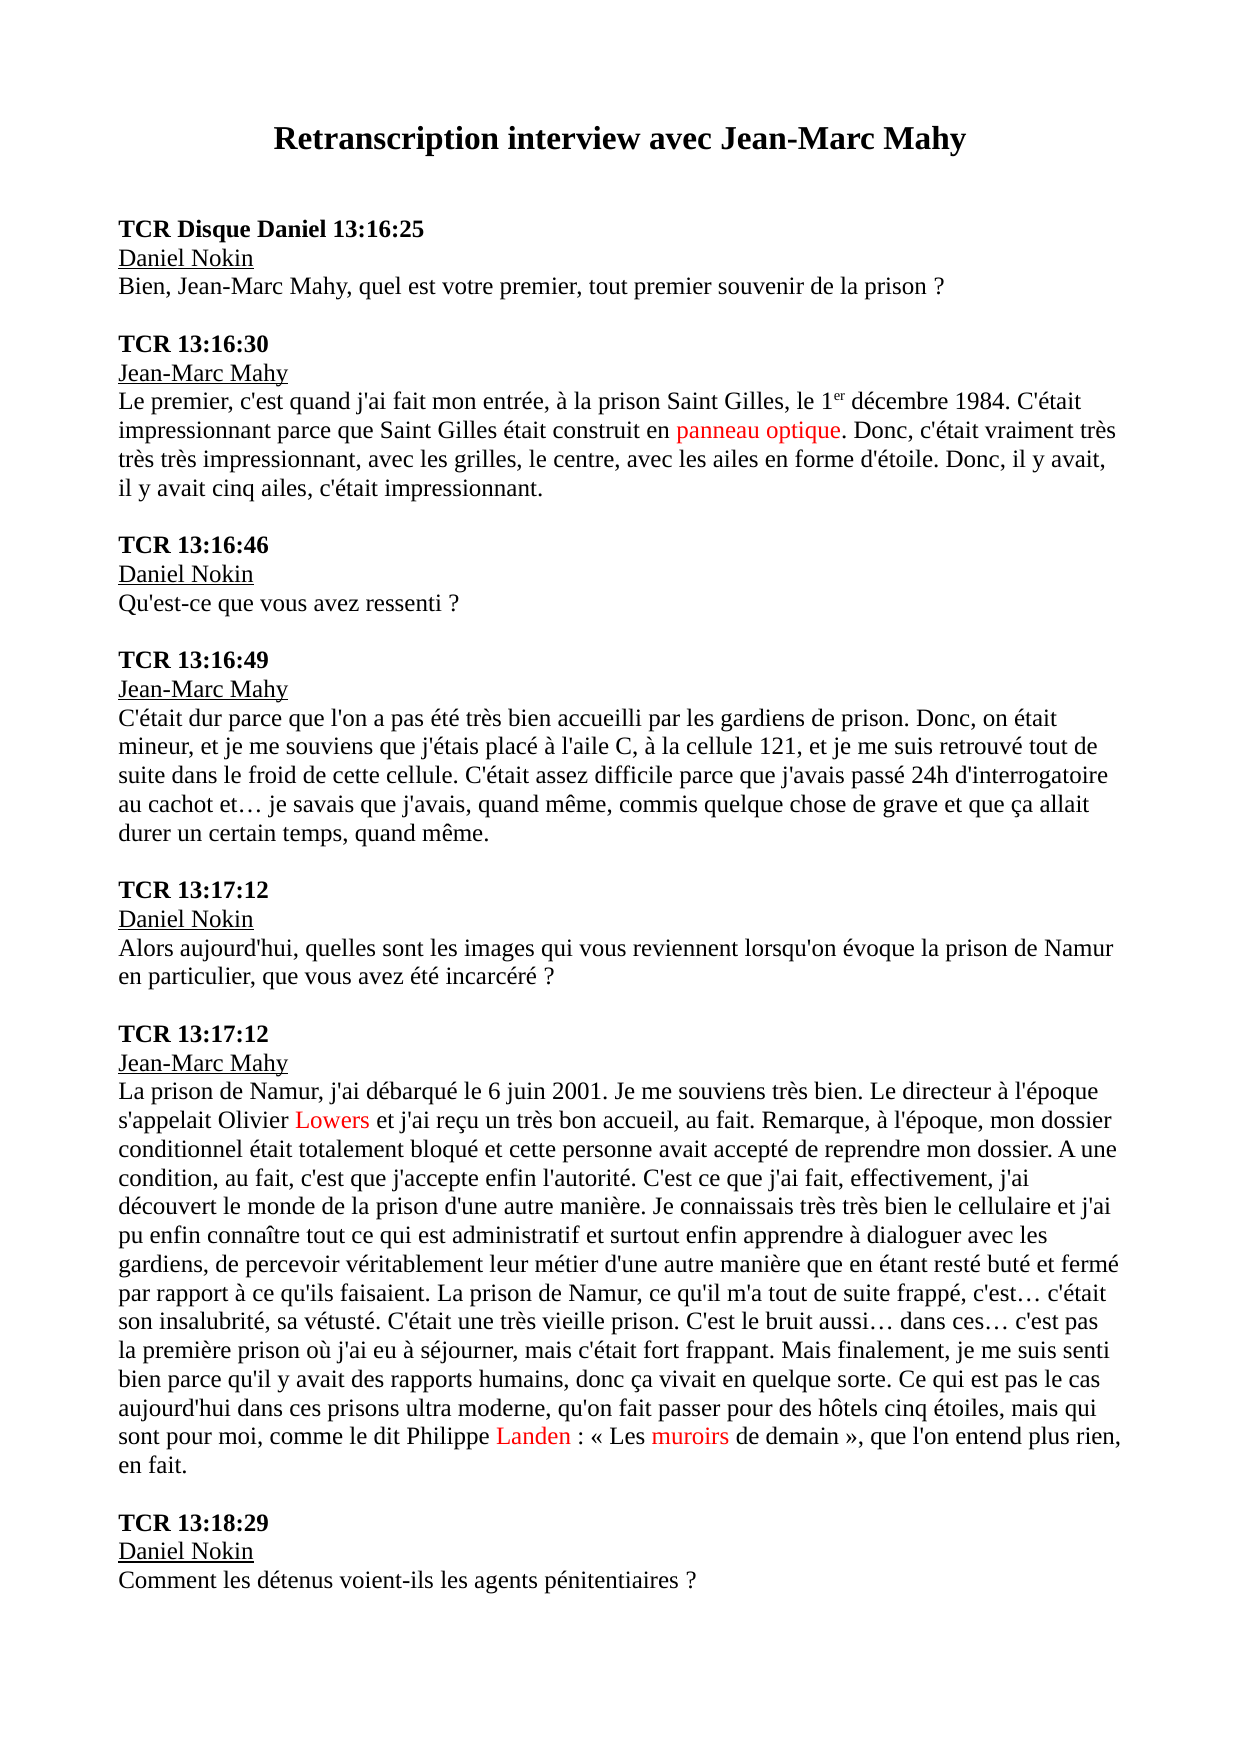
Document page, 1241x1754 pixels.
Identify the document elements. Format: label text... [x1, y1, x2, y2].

text TCR 13:16:30 [118, 329, 1122, 358]
text Comment les détenus voient-ils les agents pénitentiaires ? [118, 1565, 1122, 1594]
text TCR Disque Daniel 13:16:25 [118, 214, 1122, 243]
text La prison de Namur, j'ai débarqué le 6 juin 2001. Je me souviens très bien. Le directeur à l'époque s'appelait Olivier Lowers et j'ai reçu un très bon accueil, au fait. Remarque, à l'époque, mon dossier conditionnel était totalement bloqué et cette personne avait accepté de reprendre mon dossier. A une condition, au fait, c'est que j'accepte enfin l'autorité. C'est ce que j'ai fait, effectivement, j'ai découvert le monde de la prison d'une autre manière. Je connaissais très très bien le cellulaire et j'ai pu enfin connaître tout ce qui est administratif et surtout enfin apprendre à dialoguer avec les gardiens, de percevoir véritablement leur métier d'une autre manière que en étant resté buté et fermé par rapport à ce qu'ils faisaient. La prison de Namur, ce qu'il m'a tout de suite frappé, c'est… c'était son insalubrité, sa vétusté. C'était une très vieille prison. C'est le bruit aussi… dans ces… c'est pas la première prison où j'ai eu à séjourner, mais c'était fort frappant. Mais finalement, je me suis senti bien parce qu'il y avait des rapports humains, donc ça vivait en quelque sorte. Ce qui est pas le cas aujourd'hui dans ces prisons ultra moderne, qu'on fait passer pour des hôtels cinq étoiles, mais qui sont pour moi, comme le dit Philippe Landen : « Les muroirs de demain », que l'on entend plus rien, en fait. [118, 1076, 1122, 1479]
text Daniel Nokin [118, 904, 1122, 933]
text Retranscription interview avec Jean-Marc Mahy [118, 118, 1122, 156]
text Daniel Nokin [118, 243, 1122, 271]
text Jean-Marc Mahy [118, 674, 1122, 703]
text Daniel Nokin [118, 1536, 1122, 1565]
text TCR 13:18:29 [118, 1508, 1122, 1536]
text Daniel Nokin [118, 559, 1122, 588]
text Jean-Marc Mahy [118, 1048, 1122, 1076]
text TCR 13:16:49 [118, 645, 1122, 674]
text Le premier, c'est quand j'ai fait mon entrée, à la prison Saint Gilles, le 1er décembre 1984. C'était impressionnant parce que Saint Gilles était construit en panneau optique. Donc, c'était vraiment très très très impressionnant, avec les grilles, le centre, avec les ailes en forme d'étoile. Donc, il y avait, il y avait cinq ailes, c'était impressionnant. [118, 386, 1122, 501]
text TCR 13:17:12 [118, 1019, 1122, 1048]
text Alors aujourd'hui, quelles sont les images qui vous reviennent lorsqu'on évoque la prison de Namur en particulier, que vous avez été incarcéré ? [118, 933, 1122, 990]
text Bien, Jean-Marc Mahy, quel est votre premier, tout premier souvenir de la prison ? [118, 271, 1122, 300]
text Qu'est-ce que vous avez ressenti ? [118, 588, 1122, 616]
text C'était dur parce que l'on a pas été très bien accueilli par les gardiens de prison. Donc, on était mineur, et je me souviens que j'étais placé à l'aile C, à la cellule 121, et je me suis retrouvé tout de suite dans le froid de cette cellule. C'était assez difficile parce que j'avais passé 24h d'interrogatoire au cachot et… je savais que j'avais, quand même, commis quelque chose de grave et que ça allait durer un certain temps, quand même. [118, 703, 1122, 846]
text TCR 13:17:12 [118, 875, 1122, 904]
text TCR 13:16:46 [118, 530, 1122, 559]
text Jean-Marc Mahy [118, 358, 1122, 386]
